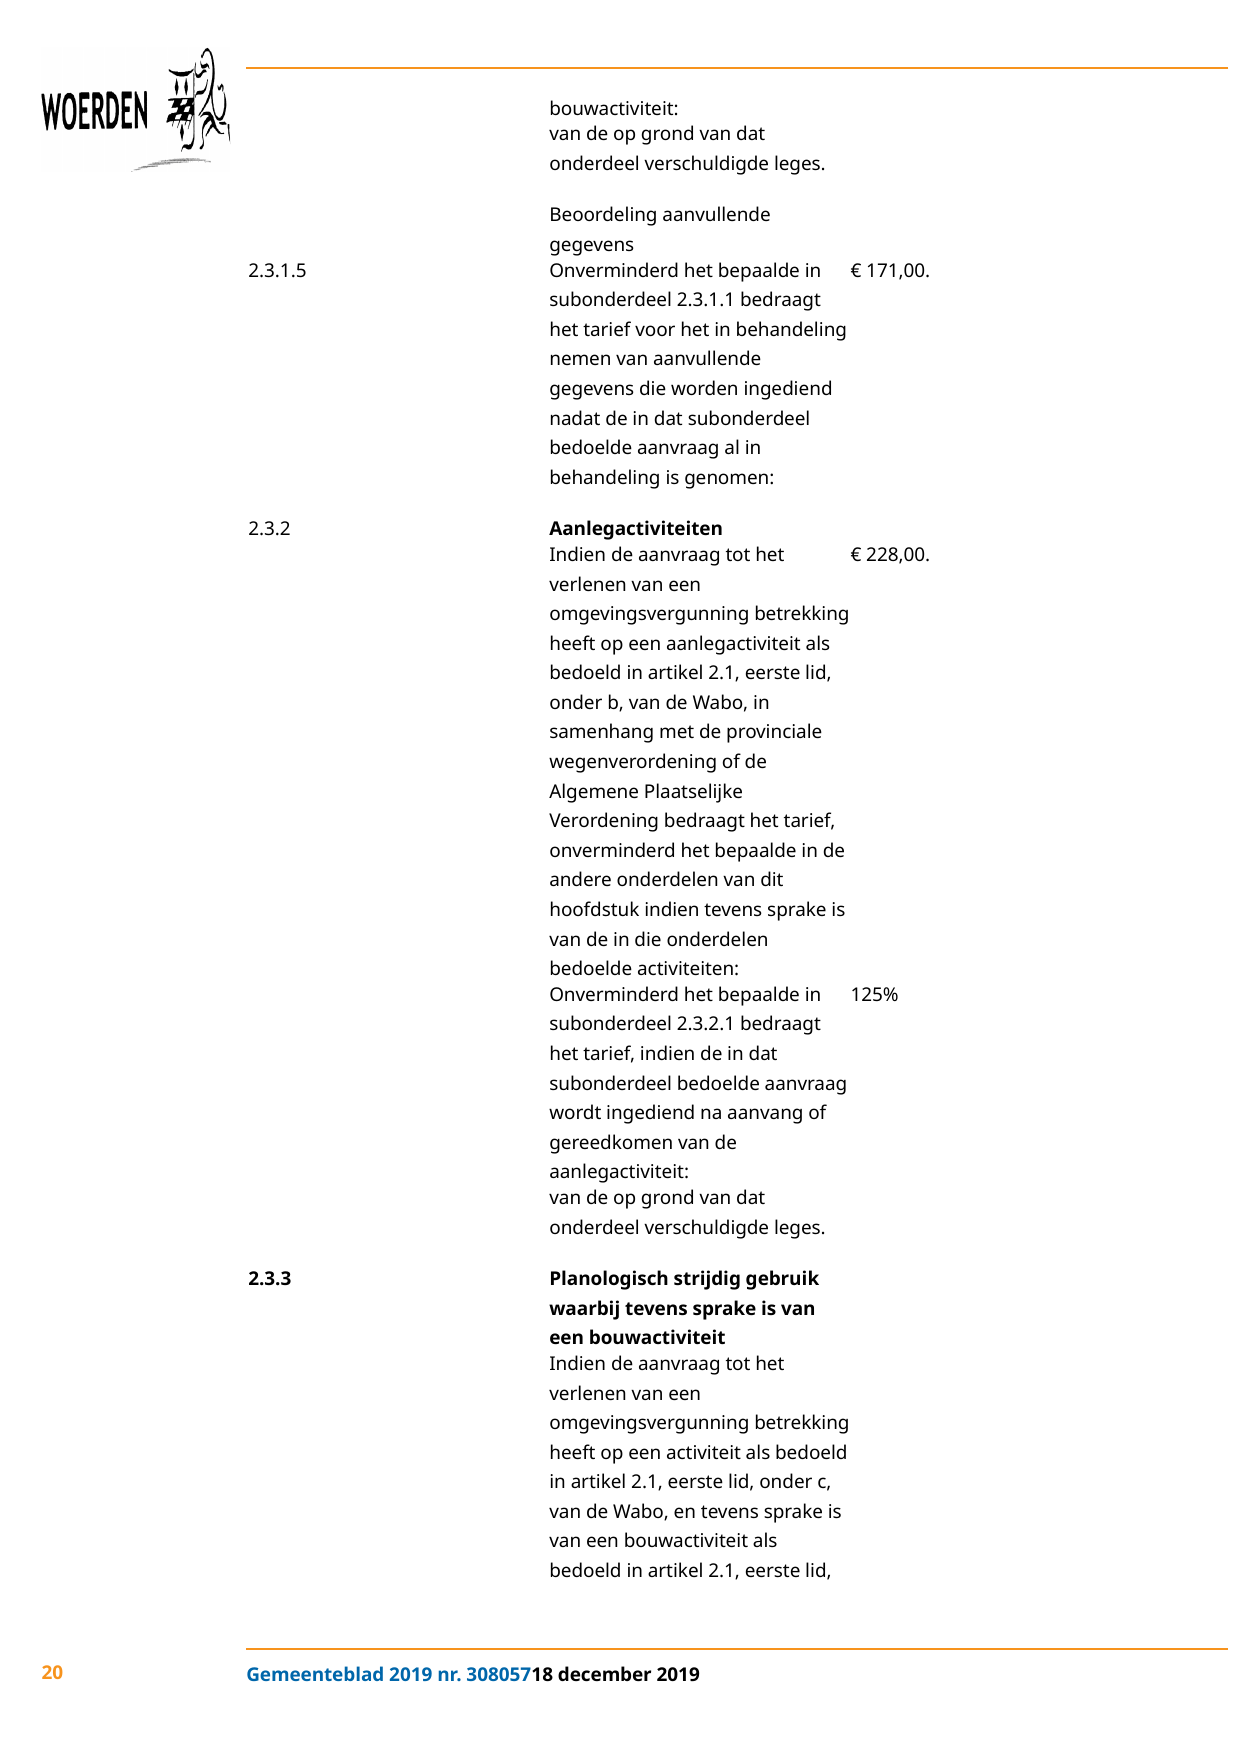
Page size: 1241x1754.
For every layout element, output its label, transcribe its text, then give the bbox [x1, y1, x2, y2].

table_cell € 171,00. [850, 257, 1152, 490]
table_cell [850, 121, 1152, 176]
table_cell [850, 515, 1152, 541]
table_cell [248, 981, 549, 1184]
table_cell Indien de aanvraag tot het verlenen van een omgevingsvergunning betrekking heeft op een aanlegactiviteit als bedoeld in artikel 2.1, eerste lid, onder b, van de Wabo, in samenhang met de provinciale wegenverordening of de Algemene Plaatselijke Verordening bedraagt het tarief, onverminderd het bepaalde in de andere onderdelen van dit hoofdstuk indien tevens sprake is van de in die onderdelen bedoelde activiteiten: [549, 541, 850, 981]
table_cell 2.3.2 [248, 515, 549, 541]
picture [41, 47, 231, 172]
table_cell [248, 490, 549, 515]
table_cell [850, 202, 1152, 257]
table_cell [850, 1350, 1152, 1583]
table_cell bouwactiviteit: [549, 95, 850, 121]
table_cell 2.3.1.5 [248, 257, 549, 490]
table_cell Onverminderd het bepaalde in subonderdeel 2.3.1.1 bedraagt het tarief voor het in behandeling nemen van aanvullende gegevens die worden ingediend nadat de in dat subonderdeel bedoelde aanvraag al in behandeling is genomen: [549, 257, 850, 490]
table_cell van de op grond van dat onderdeel verschuldigde leges. [549, 121, 850, 176]
table_cell Indien de aanvraag tot het verlenen van een omgevingsvergunning betrekking heeft op een activiteit als bedoeld in artikel 2.1, eerste lid, onder c, van de Wabo, en tevens sprake is van een bouwactiviteit als bedoeld in artikel 2.1, eerste lid, [549, 1350, 850, 1583]
table_cell [248, 202, 549, 257]
table_cell [248, 176, 549, 202]
table_cell Planologisch strijdig gebruik waarbij tevens sprake is van een bouwactiviteit [549, 1265, 850, 1350]
table_cell Aanlegactiviteiten [549, 515, 850, 541]
table_cell [850, 1265, 1152, 1350]
table_cell [850, 1184, 1152, 1239]
table_cell [549, 1240, 850, 1265]
table_cell [850, 1240, 1152, 1265]
table_cell [248, 121, 549, 176]
table_cell [248, 1350, 549, 1583]
table_cell [850, 176, 1152, 202]
table_cell [850, 95, 1152, 121]
table_cell [248, 1240, 549, 1265]
table_cell 2.3.3 [248, 1265, 549, 1350]
table_cell Onverminderd het bepaalde in subonderdeel 2.3.2.1 bedraagt het tarief, indien de in dat subonderdeel bedoelde aanvraag wordt ingediend na aanvang of gereedkomen van de aanlegactiviteit: [549, 981, 850, 1184]
table_cell [549, 490, 850, 515]
table_cell [248, 95, 549, 121]
table_cell [248, 541, 549, 981]
table_cell [549, 176, 850, 202]
table_cell [248, 1184, 549, 1239]
table_cell Beoordeling aanvullende gegevens [549, 202, 850, 257]
table_cell 125% [850, 981, 1152, 1184]
table_cell van de op grond van dat onderdeel verschuldigde leges. [549, 1184, 850, 1239]
table_cell [850, 490, 1152, 515]
table_cell € 228,00. [850, 541, 1152, 981]
